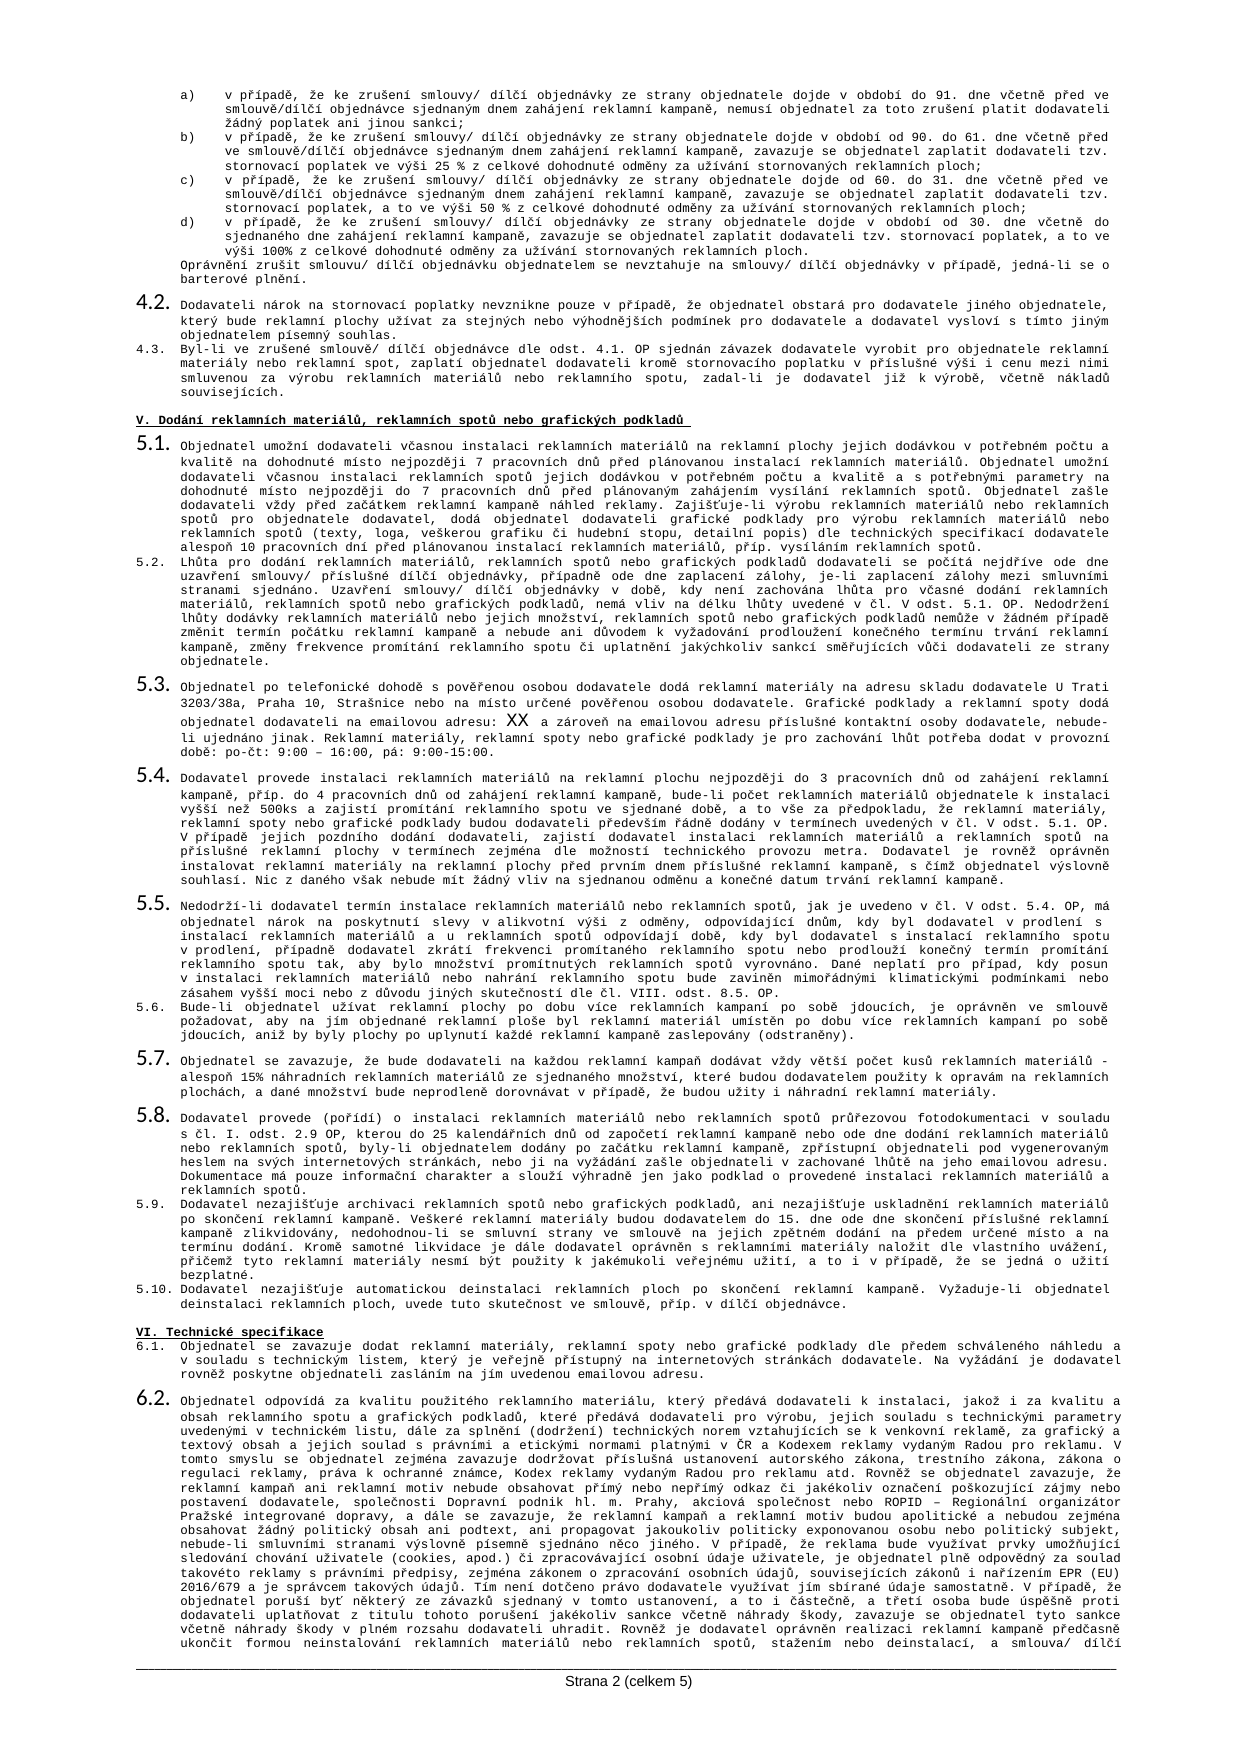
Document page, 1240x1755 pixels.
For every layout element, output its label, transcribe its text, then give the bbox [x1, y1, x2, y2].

list v případě, že ke zrušení smlouvy/ dílčí objednávky ze strany objednatele dojde v období od 90. do 61. dne včetně před ve smlouvě/dílčí objednávce sjednaným dnem zahájení reklamní kampaně, zavazuje se objednatel zaplatit dodavateli tzv. stornovací poplatek ve výši 25 % z celkové dohodnuté odměny za užívání stornovaných reklamních ploch; [180, 131, 1110, 174]
list Dodavatel nezajišťuje automatickou deinstalaci reklamních ploch po skončení reklamní kampaně. Vyžaduje-li objednatel deinstalaci reklamních ploch, uvede tuto skutečnost ve smlouvě, příp. v dílčí objednávce. [136, 1283, 1110, 1312]
list Lhůta pro dodání reklamních materiálů, reklamních spotů nebo grafických podkladů dodavateli se počítá nejdříve ode dne uzavření smlouvy/ příslušné dílčí objednávky, případně ode dne zaplacení zálohy, je-li zaplacení zálohy mezi smluvními stranami sjednáno. Uzavření smlouvy/ dílčí objednávky v době, kdy není zachována lhůta pro včasné dodání reklamních materiálů, reklamních spotů nebo grafických podkladů, nemá vliv na délku lhůty uvedené v čl. V odst. 5.1. OP. Nedodržení lhůty dodávky reklamních materiálů nebo jejich množství, reklamních spotů nebo grafických podkladů nemůže v žádném případě změnit termín počátku reklamní kampaně a nebude ani důvodem k vyžadování prodloužení konečného termínu trvání reklamní kampaně, změny frekvence promítání reklamního spotu či uplatnění jakýchkoliv sankcí směřujících vůči dodavateli ze strany objednatele. [136, 556, 1110, 669]
list Bude-li objednatel užívat reklamní plochy po dobu více reklamních kampaní po sobě jdoucích, je oprávněn ve smlouvě požadovat, aby na jím objednané reklamní ploše byl reklamní materiál umístěn po dobu více reklamních kampaní po sobě jdoucích, aniž by byly plochy po uplynutí každé reklamní kampaně zaslepovány (odstraněny). [136, 1001, 1110, 1043]
list Objednatel po telefonické dohodě s pověřenou osobou dodavatele dodá reklamní materiály na adresu skladu dodavatele U Trati 3203/38a, Praha 10, Strašnice nebo na místo určené pověřenou osobou dodavatele. Grafické podklady a reklamní spoty dodá objednatel dodavateli na emailovou adresu: XX a zároveň na emailovou adresu příslušné kontaktní osoby dodavatele, nebude-li ujednáno jinak. Reklamní materiály, reklamní spoty nebo grafické podklady je pro zachování lhůt potřeba dodat v provozní době: po-čt: 9:00 – 16:00, pá: 9:00-15:00. [136, 669, 1110, 761]
text VI. Technické specifikace [136, 1326, 1121, 1340]
list Objednatel se zavazuje dodat reklamní materiály, reklamní spoty nebo grafické podklady dle předem schváleného náhledu a v souladu s technickým listem, který je veřejně přístupný na internetových stránkách dodavatele. Na vyžádání je dodavatel rovněž poskytne objednateli zasláním na jím uvedenou emailovou adresu. [136, 1340, 1121, 1383]
list Objednatel se zavazuje, že bude dodavateli na každou reklamní kampaň dodávat vždy větší počet kusů reklamních materiálů - alespoň 15% náhradních reklamních materiálů ze sjednaného množství, které budou dodavatelem použity k opravám na reklamních plochách, a dané množství bude neprodleně dorovnávat v případě, že budou užity i náhradní reklamní materiály. [136, 1043, 1110, 1100]
text V. Dodání reklamních materiálů, reklamních spotů nebo grafických podkladů [136, 414, 1121, 428]
list Dodavatel nezajišťuje archivaci reklamních spotů nebo grafických podkladů, ani nezajišťuje uskladnění reklamních materiálů po skončení reklamní kampaně. Veškeré reklamní materiály budou dodavatelem do 15. dne ode dne skončení příslušné reklamní kampaně zlikvidovány, nedohodnou-li se smluvní strany ve smlouvě na jejich zpětném dodání na předem určené místo a na termínu dodání. Kromě samotné likvidace je dále dodavatel oprávněn s reklamními materiály naložit dle vlastního uvážení, přičemž tyto reklamní materiály nesmí být použity k jakémukoli veřejnému užití, a to i v případě, že se jedná o užití bezplatné. [136, 1198, 1110, 1283]
list Objednatel odpovídá za kvalitu použitého reklamního materiálu, který předává dodavateli k instalaci, jakož i za kvalitu a obsah reklamního spotu a grafických podkladů, které předává dodavateli pro výrobu, jejich souladu s technickými parametry uvedenými v technickém listu, dále za splnění (dodržení) technických norem vztahujících se k venkovní reklamě, za grafický a textový obsah a jejich soulad s právními a etickými normami platnými v ČR a Kodexem reklamy vydaným Radou pro reklamu. V tomto smyslu se objednatel zejména zavazuje dodržovat příslušná ustanovení autorského zákona, trestního zákona, zákona o regulaci reklamy, práva k ochranné známce, Kodex reklamy vydaným Radou pro reklamu atd. Rovněž se objednatel zavazuje, že reklamní kampaň ani reklamní motiv nebude obsahovat přímý nebo nepřímý odkaz či jakékoliv označení poškozující zájmy nebo postavení dodavatele, společnosti Dopravní podnik hl. m. Prahy, akciová společnost nebo ROPID – Regionální organizátor Pražské integrované dopravy, a dále se zavazuje, že reklamní kampaň a reklamní motiv budou apolitické a nebudou zejména obsahovat žádný politický obsah ani podtext, ani propagovat jakoukoliv politicky exponovanou osobu nebo politický subjekt, nebude-li smluvními stranami výslovně písemně sjednáno něco jiného. V případě, že reklama bude využívat prvky umožňující sledování chování uživatele (cookies, apod.) či zpracovávající osobní údaje uživatele, je objednatel plně odpovědný za soulad takovéto reklamy s právními předpisy, zejména zákonem o zpracování osobních údajů, souvisejících zákonů i nařízením EPR (EU) 2016/679 a je správcem takových údajů. Tím není dotčeno právo dodavatele využívat jím sbírané údaje samostatně. V případě, že objednatel poruší byť některý ze závazků sjednaný v tomto ustanovení, a to i částečně, a třetí osoba bude úspěšně proti dodavateli uplatňovat z titulu tohoto porušení jakékoliv sankce včetně náhrady škody, zavazuje se objednatel tyto sankce včetně náhrady škody v plném rozsahu dodavateli uhradit. Rovněž je dodavatel oprávněn realizaci reklamní kampaně předčasně ukončit formou neinstalování reklamních materiálů nebo reklamních spotů, stažením nebo deinstalací, a smlouva/ dílčí [136, 1383, 1121, 1652]
list v případě, že ke zrušení smlouvy/ dílčí objednávky ze strany objednatele dojde v období do 91. dne včetně před ve smlouvě/dílčí objednávce sjednaným dnem zahájení reklamní kampaně, nemusí objednatel za toto zrušení platit dodavateli žádný poplatek ani jinou sankci; [180, 89, 1110, 131]
list Dodavateli nárok na stornovací poplatky nevznikne pouze v případě, že objednatel obstará pro dodavatele jiného objednatele, který bude reklamní plochy užívat za stejných nebo výhodnějších podmínek pro dodavatele a dodavatel vysloví s tímto jiným objednatelem písemný souhlas. [136, 287, 1110, 343]
text Oprávnění zrušit smlouvu/ dílčí objednávku objednatelem se nevztahuje na smlouvy/ dílčí objednávky v případě, jedná-li se o barterové plnění. [180, 259, 1110, 287]
list Objednatel umožní dodavateli včasnou instalaci reklamních materiálů na reklamní plochy jejich dodávkou v potřebném počtu a kvalitě na dohodnuté místo nejpozději 7 pracovních dnů před plánovanou instalací reklamních materiálů. Objednatel umožní dodavateli včasnou instalaci reklamních spotů jejich dodávkou v potřebném počtu a kvalitě a s potřebnými parametry na dohodnuté místo nejpozději do 7 pracovních dnů před plánovaným zahájením vysílání reklamních spotů. Objednatel zašle dodavateli vždy před začátkem reklamní kampaně náhled reklamy. Zajišťuje-li výrobu reklamních materiálů nebo reklamních spotů pro objednatele dodavatel, dodá objednatel dodavateli grafické podklady pro výrobu reklamních materiálů nebo reklamních spotů (texty, loga, veškerou grafiku či hudební stopu, detailní popis) dle technických specifikací dodavatele alespoň 10 pracovních dní před plánovanou instalací reklamních materiálů, příp. vysíláním reklamních spotů. [136, 428, 1110, 556]
list v případě, že ke zrušení smlouvy/ dílčí objednávky ze strany objednatele dojde od 60. do 31. dne včetně před ve smlouvě/dílčí objednávce sjednaným dnem zahájení reklamní kampaně, zavazuje se objednatel zaplatit dodavateli tzv. stornovací poplatek, a to ve výši 50 % z celkové dohodnuté odměny za užívání stornovaných reklamních ploch; [180, 174, 1110, 216]
list Dodavatel provede instalaci reklamních materiálů na reklamní plochu nejpozději do 3 pracovních dnů od zahájení reklamní kampaně, příp. do 4 pracovních dnů od zahájení reklamní kampaně, bude-li počet reklamních materiálů objednatele k instalaci vyšší než 500ks a zajistí promítání reklamního spotu ve sjednané době, a to vše za předpokladu, že reklamní materiály, reklamní spoty nebo grafické podklady budou dodavateli především řádně dodány v termínech uvedených v čl. V odst. 5.1. OP. V případě jejich pozdního dodání dodavateli, zajistí dodavatel instalaci reklamních materiálů a reklamních spotů na příslušné reklamní plochy v termínech zejména dle možností technického provozu metra. Dodavatel je rovněž oprávněn instalovat reklamní materiály na reklamní plochy před prvním dnem příslušné reklamní kampaně, s čímž objednatel výslovně souhlasí. Nic z daného však nebude mít žádný vliv na sjednanou odměnu a konečné datum trvání reklamní kampaně. [136, 761, 1110, 888]
list Byl-li ve zrušené smlouvě/ dílčí objednávce dle odst. 4.1. OP sjednán závazek dodavatele vyrobit pro objednatele reklamní materiály nebo reklamní spot, zaplatí objednatel dodavateli kromě stornovacího poplatku v příslušné výši i cenu mezi nimi smluvenou za výrobu reklamních materiálů nebo reklamního spotu, zadal-li je dodavatel již k výrobě, včetně nákladů souvisejících. [136, 343, 1110, 400]
list v případě, že ke zrušení smlouvy/ dílčí objednávky ze strany objednatele dojde v období od 30. dne včetně do sjednaného dne zahájení reklamní kampaně, zavazuje se objednatel zaplatit dodavateli tzv. stornovací poplatek, a to ve výši 100% z celkové dohodnuté odměny za užívání stornovaných reklamních ploch. [180, 216, 1110, 259]
list Dodavatel provede (pořídí) o instalaci reklamních materiálů nebo reklamních spotů průřezovou fotodokumentaci v souladu s čl. I. odst. 2.9 OP, kterou do 25 kalendářních dnů od započetí reklamní kampaně nebo ode dne dodání reklamních materiálů nebo reklamních spotů, byly-li objednatelem dodány po začátku reklamní kampaně, zpřístupní objednateli pod vygenerovaným heslem na svých internetových stránkách, nebo ji na vyžádání zašle objednateli v zachované lhůtě na jeho emailovou adresu. Dokumentace má pouze informační charakter a slouží výhradně jen jako podklad o provedené instalaci reklamních materiálů a reklamních spotů. [136, 1100, 1110, 1198]
list Nedodrží-li dodavatel termín instalace reklamních materiálů nebo reklamních spotů, jak je uvedeno v čl. V odst. 5.4. OP, má objednatel nárok na poskytnutí slevy v alikvotní výši z odměny, odpovídající dnům, kdy byl dodavatel v prodlení s instalací reklamních materiálů a u reklamních spotů odpovídají době, kdy byl dodavatel s instalací reklamního spotu v prodlení, případně dodavatel zkrátí frekvenci promítaného reklamního spotu nebo prodlouží konečný termín promítání reklamního spotu tak, aby bylo množství promítnutých reklamních spotů vyrovnáno. Dané neplatí pro případ, kdy posun v instalaci reklamních materiálů nebo nahrání reklamního spotu bude zaviněn mimořádnými klimatickými podmínkami nebo zásahem vyšší moci nebo z důvodu jiných skutečností dle čl. VIII. odst. 8.5. OP. [136, 888, 1110, 1001]
